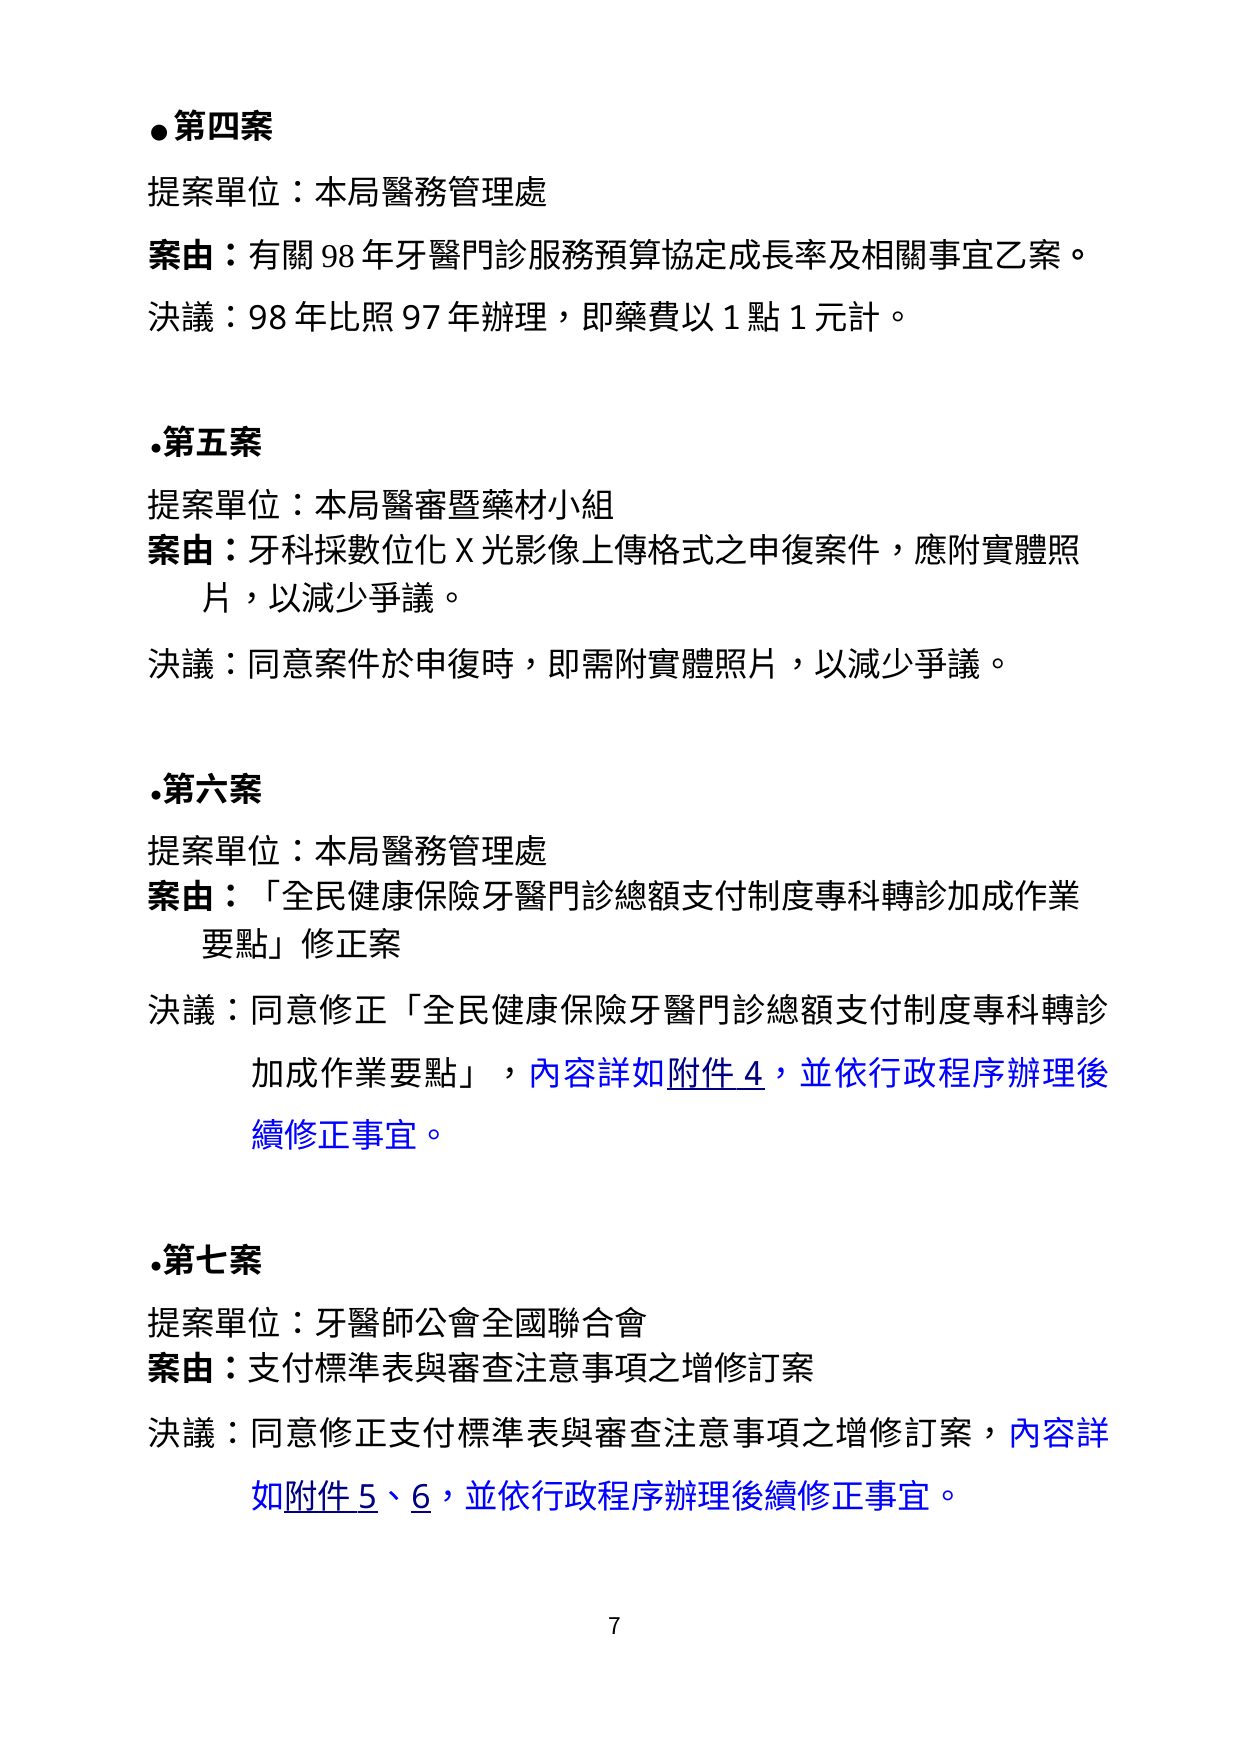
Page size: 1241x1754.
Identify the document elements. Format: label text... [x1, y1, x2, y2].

text 決議：98年比照97年辦理，即藥費以1點1元計。 [148, 273, 1110, 336]
text 案由：有關98年牙醫門診服務預算協定成長率及相關事宜乙案。 [148, 211, 1110, 273]
text ●第七案 [149, 1216, 1110, 1279]
text ●第六案 [149, 745, 1110, 807]
text 決議：同意修正支付標準表與審查注意事項之增修訂案，內容詳如附件5、6，並依行政程序辦理後續修正事宜。 [147, 1390, 1110, 1515]
text 提案單位：牙醫師公會全國聯合會 [148, 1279, 1110, 1341]
text 決議：同意修正「全民健康保險牙醫門診總額支付制度專科轉診加成作業要點」，內容詳如附件4，並依行政程序辦理後續修正事宜。 [147, 966, 1110, 1154]
text 提案單位：本局醫務管理處 [118, 148, 1110, 211]
text ●第五案 [149, 398, 1110, 461]
text 案由：「全民健康保險牙醫門診總額支付制度專科轉診加成作業要點」修正案 [148, 870, 1110, 966]
text 決議：同意案件於申復時，即需附實體照片，以減少爭議。 [148, 620, 1110, 682]
text 提案單位：本局醫務管理處 [148, 807, 1110, 870]
text 提案單位：本局醫審暨藥材小組 [148, 461, 1110, 523]
text 案由：支付標準表與審查注意事項之增修訂案 [148, 1341, 1110, 1390]
text 案由：牙科採數位化X光影像上傳格式之申復案件，應附實體照片，以減少爭議。 [148, 523, 1110, 620]
text ● 第四案 [119, 98, 1110, 148]
